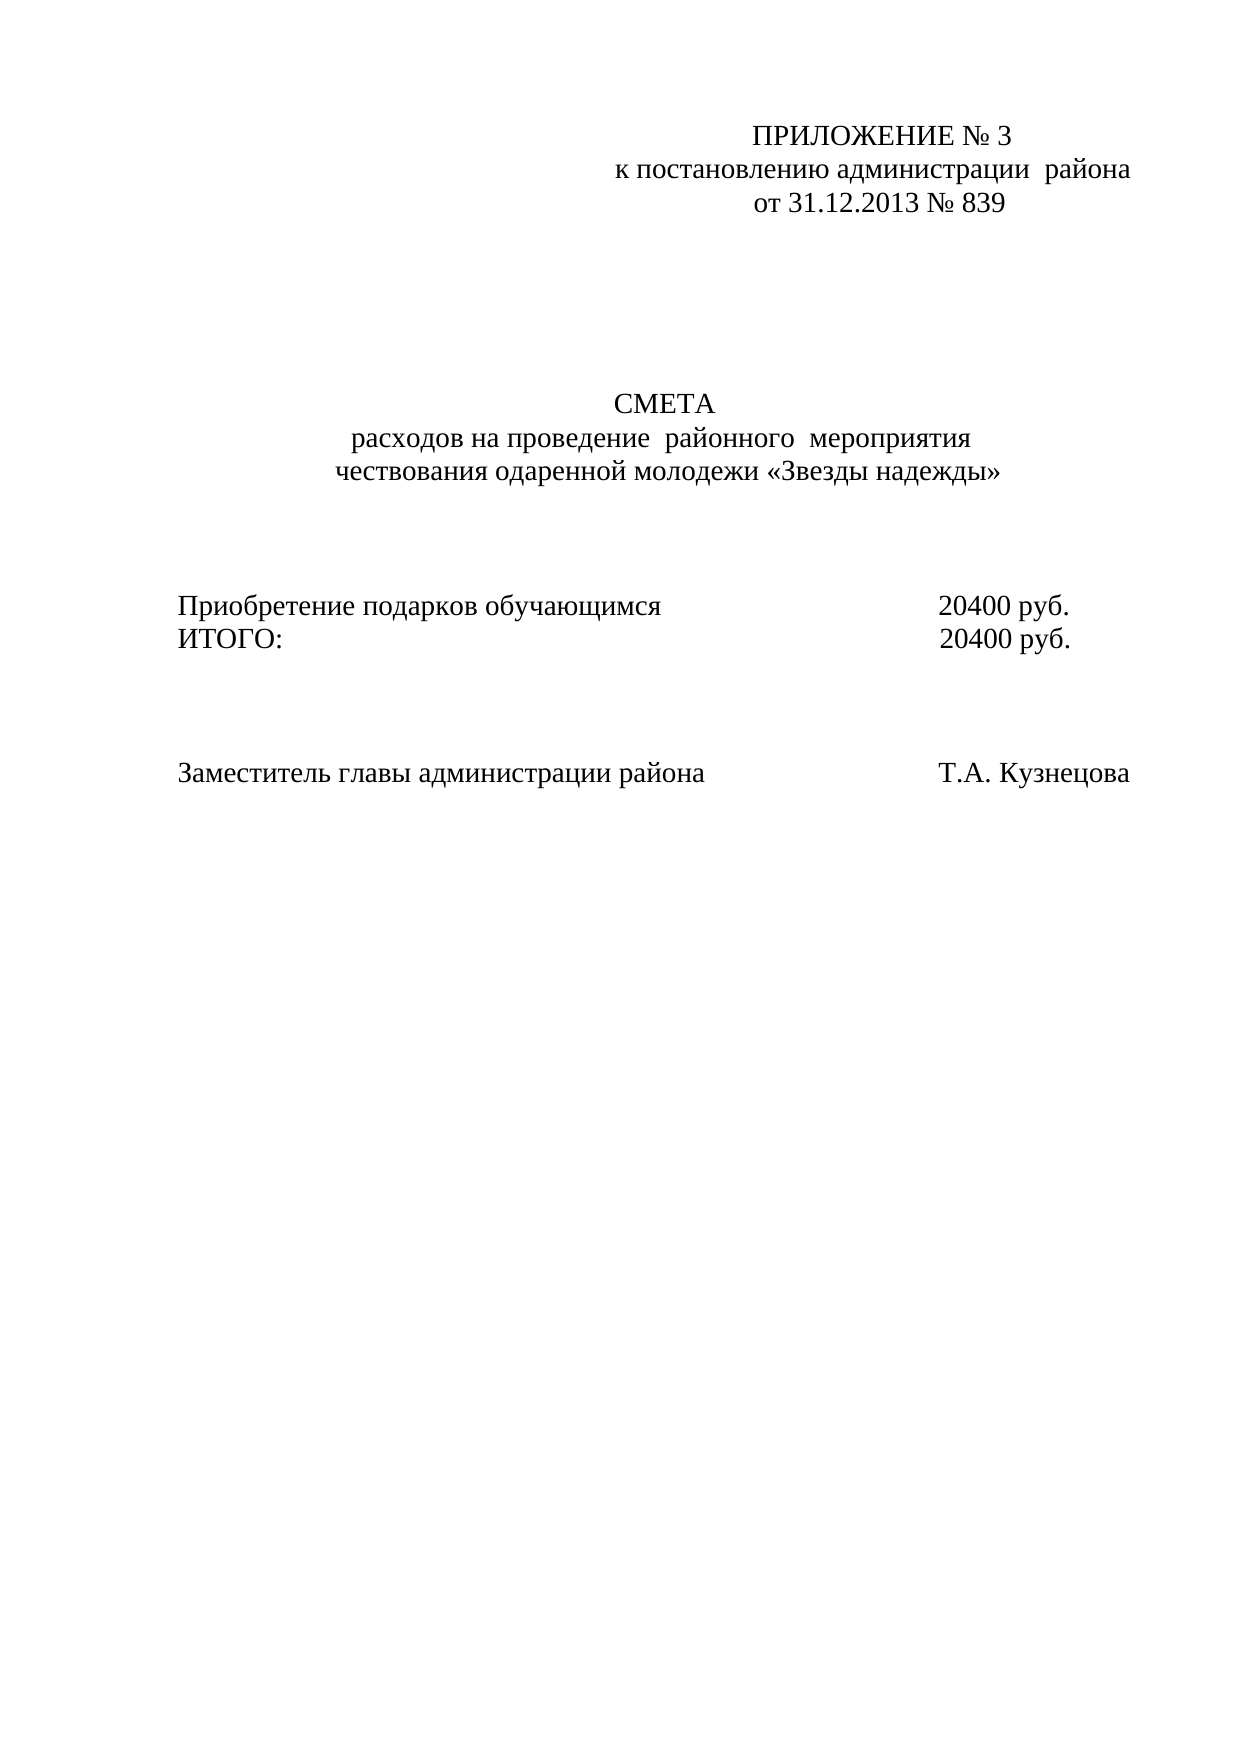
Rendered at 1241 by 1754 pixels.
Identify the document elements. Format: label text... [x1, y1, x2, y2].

text ИТОГО: 20400 руб. [177, 621, 1152, 655]
text СМЕТА [177, 386, 1152, 420]
text от 31.12.2013 № 839 [177, 185, 1152, 219]
text расходов на проведение районного мероприятия [177, 420, 1152, 453]
text Приобретение подарков обучающимся 20400 руб. [177, 588, 1152, 621]
text Заместитель главы администрации района Т.А. Кузнецова [177, 755, 1152, 789]
text к постановлению администрации района [177, 152, 1152, 185]
text ПРИЛОЖЕНИЕ № 3 [620, 118, 1152, 152]
text чествования одаренной молодежи «Звезды надежды» [177, 453, 1152, 487]
